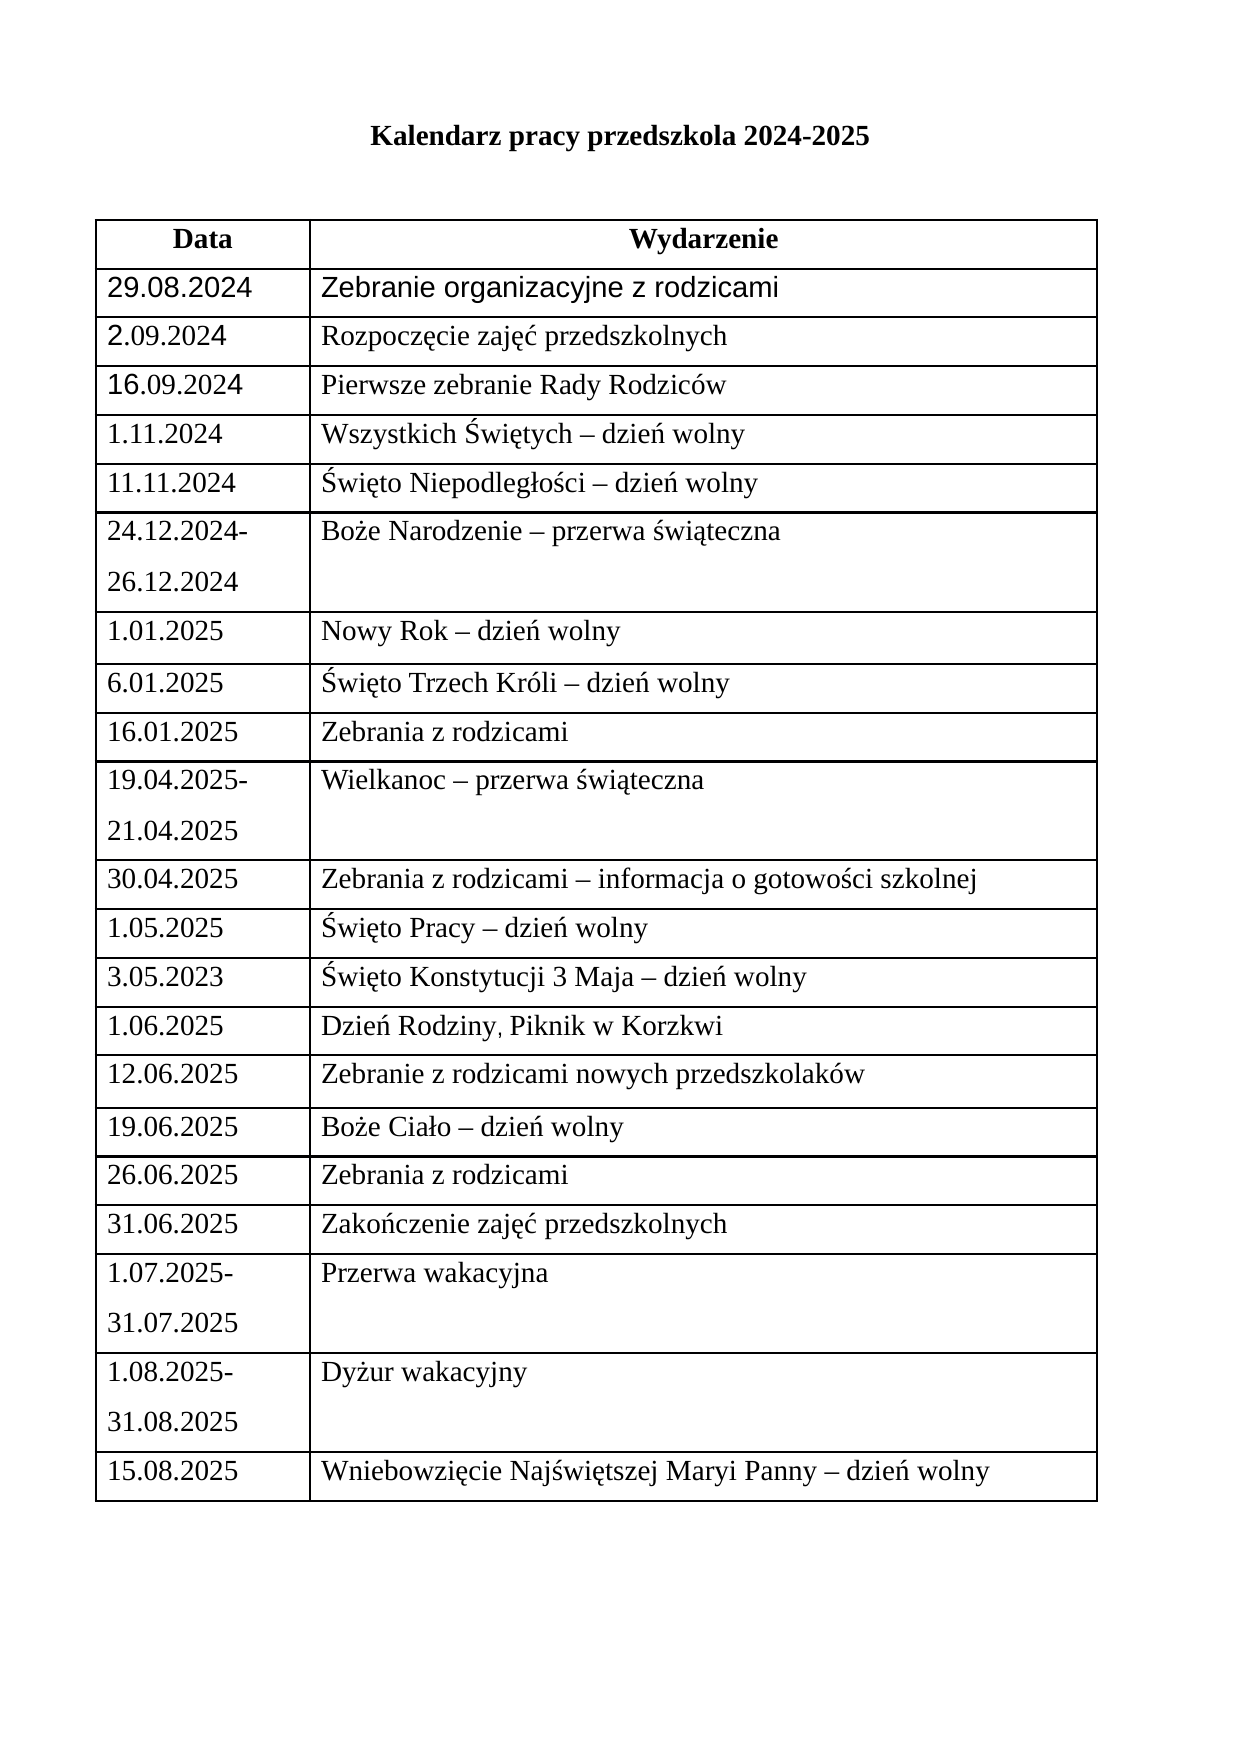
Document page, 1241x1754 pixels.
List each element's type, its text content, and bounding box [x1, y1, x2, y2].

table_cell 2.09.2024 [97, 318, 309, 365]
table_cell Wniebowzięcie Najświętszej Maryi Panny – dzień wolny [311, 1453, 1096, 1500]
table_cell 12.06.2025 [97, 1056, 309, 1107]
table_cell Dzień Rodziny, Piknik w Korzkwi [311, 1008, 1096, 1054]
table_cell Święto Niepodległości – dzień wolny [311, 465, 1096, 511]
table_cell 1.01.2025 [97, 613, 309, 663]
table_cell 6.01.2025 [97, 665, 309, 712]
table_cell 3.05.2023 [97, 959, 309, 1006]
table_cell Zakończenie zajęć przedszkolnych [311, 1206, 1096, 1253]
table_cell 16.01.2025 [97, 714, 309, 760]
table_cell 29.08.2024 [97, 270, 309, 316]
table_cell Święto Pracy – dzień wolny [311, 910, 1096, 957]
table_cell 1.05.2025 [97, 910, 309, 957]
table_cell Zebrania z rodzicami [311, 1158, 1096, 1204]
subtitle Kalendarz pracy przedszkola 2024-2025 [118, 118, 1122, 152]
table_cell Święto Konstytucji 3 Maja – dzień wolny [311, 959, 1096, 1006]
table_cell Przerwa wakacyjna [311, 1255, 1096, 1352]
table_cell 16.09.2024 [97, 367, 309, 414]
table_cell 31.06.2025 [97, 1206, 309, 1253]
table_cell Boże Narodzenie – przerwa świąteczna [311, 514, 1096, 611]
table_cell Wielkanoc – przerwa świąteczna [311, 763, 1096, 859]
table_header Data [97, 221, 309, 267]
table_cell 24.12.2024-26.12.2024 [97, 514, 309, 611]
table_cell 26.06.2025 [97, 1158, 309, 1204]
table_cell 1.07.2025-31.07.2025 [97, 1255, 309, 1352]
table_cell Zebranie z rodzicami nowych przedszkolaków [311, 1056, 1096, 1107]
table_cell 11.11.2024 [97, 465, 309, 511]
table_header Wydarzenie [311, 221, 1096, 267]
table_cell Zebrania z rodzicami [311, 714, 1096, 760]
table_cell 30.04.2025 [97, 861, 309, 908]
table_cell Dyżur wakacyjny [311, 1354, 1096, 1451]
table_cell Rozpoczęcie zajęć przedszkolnych [311, 318, 1096, 365]
table_cell 19.04.2025-21.04.2025 [97, 763, 309, 859]
table_cell Boże Ciało – dzień wolny [311, 1109, 1096, 1155]
table_cell Zebranie organizacyjne z rodzicami [311, 270, 1096, 316]
table_cell Święto Trzech Króli – dzień wolny [311, 665, 1096, 712]
table_cell 1.08.2025-31.08.2025 [97, 1354, 309, 1451]
table_cell 19.06.2025 [97, 1109, 309, 1155]
table_cell 1.06.2025 [97, 1008, 309, 1054]
table_cell Pierwsze zebranie Rady Rodziców [311, 367, 1096, 414]
table_cell Zebrania z rodzicami – informacja o gotowości szkolnej [311, 861, 1096, 908]
table_cell Nowy Rok – dzień wolny [311, 613, 1096, 663]
table_cell Wszystkich Świętych – dzień wolny [311, 416, 1096, 463]
table_cell 15.08.2025 [97, 1453, 309, 1500]
table_cell 1.11.2024 [97, 416, 309, 463]
